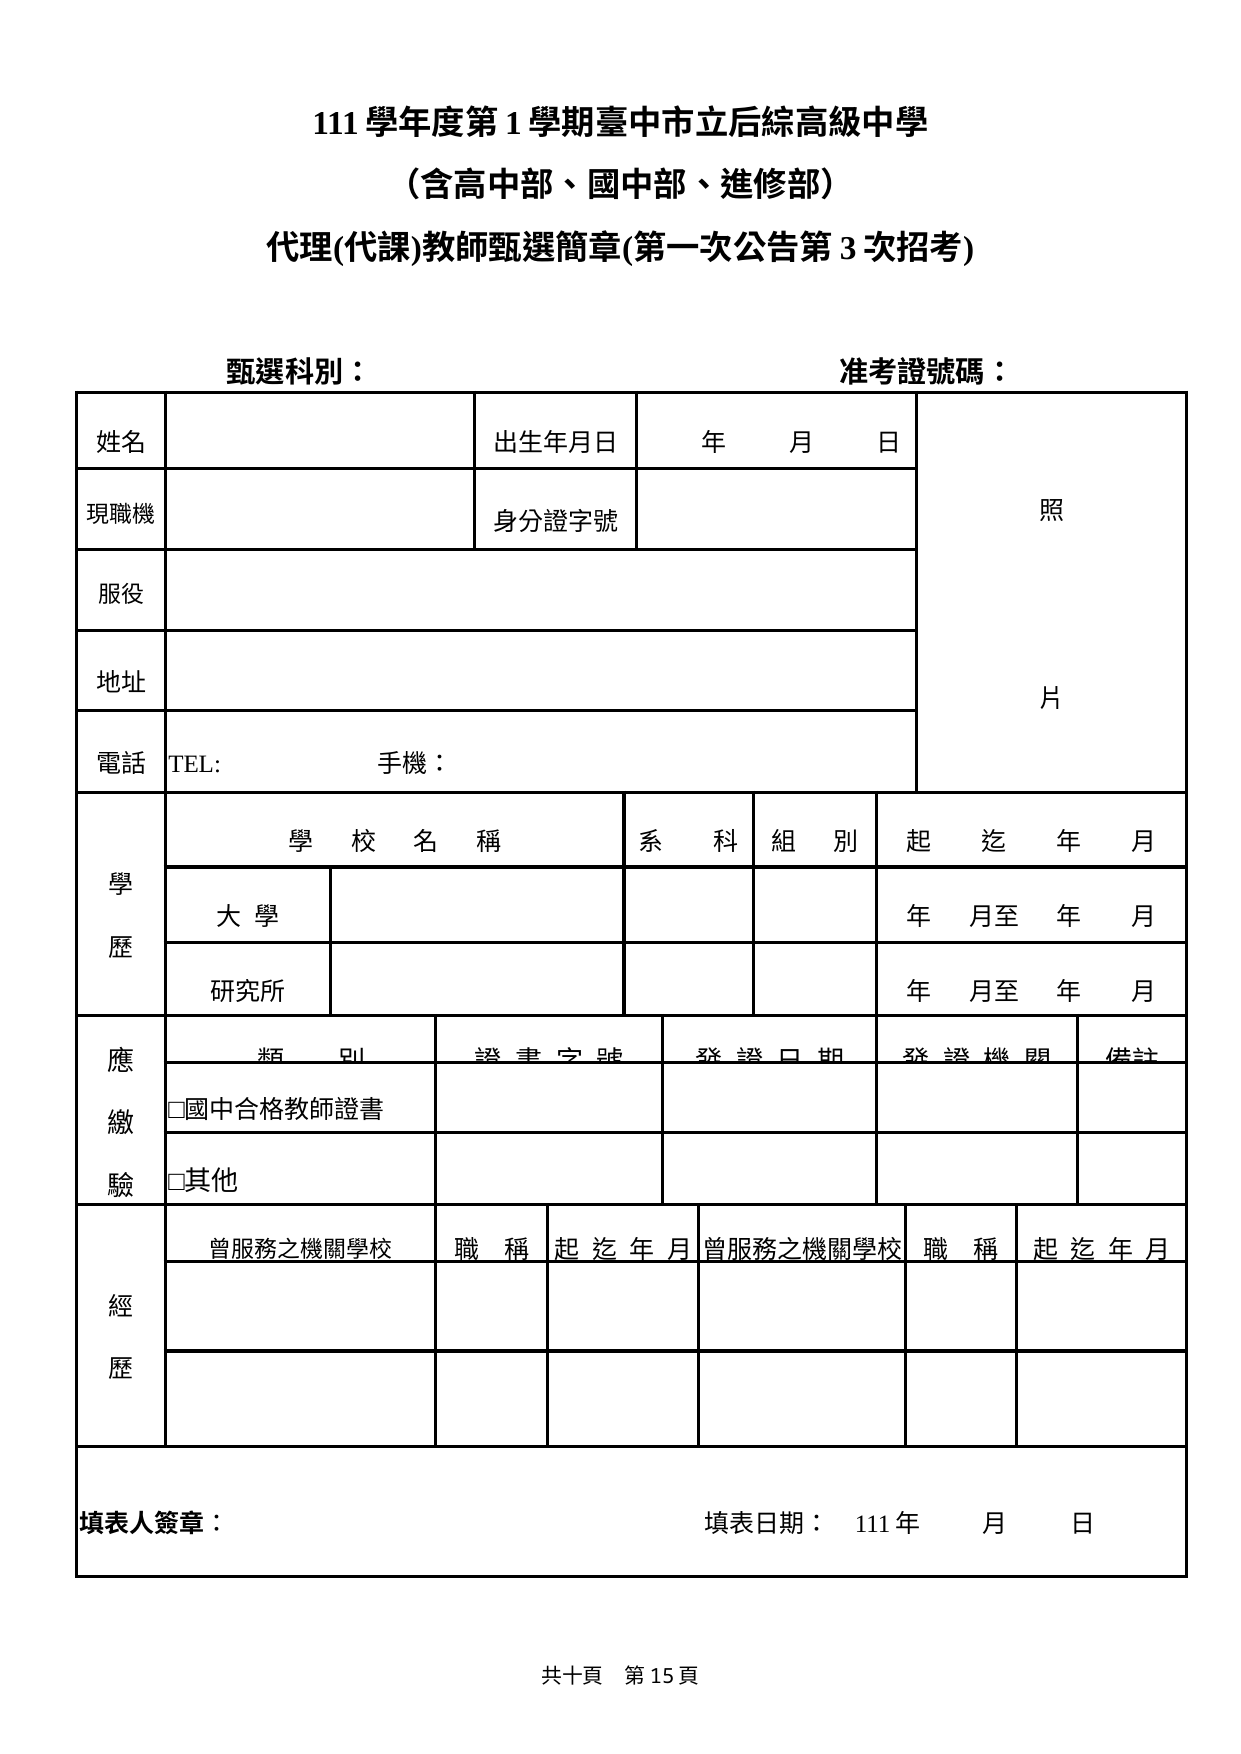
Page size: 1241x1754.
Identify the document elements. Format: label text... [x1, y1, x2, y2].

table_cell 曾服務之機關學校 [167, 1206, 434, 1260]
table_cell 年 月至 年 月 [878, 944, 1185, 1014]
table_cell [907, 1263, 1015, 1349]
table_cell [638, 470, 915, 548]
text 111學年度第1學期臺中市立后綜高級中學 [118, 78, 1122, 141]
table_cell 系 科 [626, 794, 752, 865]
table_cell [878, 1134, 1076, 1203]
table_cell [167, 632, 915, 708]
table_cell □免役 □役畢 □服役中 [167, 551, 915, 629]
table_cell 身分證字號 [476, 470, 635, 548]
table_cell [77, 1578, 146, 1640]
table_cell [167, 470, 473, 548]
table_cell 發 證 日 期 [664, 1017, 875, 1061]
table_cell 起 迄 年 月 [1018, 1206, 1185, 1260]
text 甄選科別： 准考證號碼： [118, 328, 1122, 391]
table_cell 學 歷 [78, 794, 164, 1014]
table_cell 發 證 機 關 [878, 1017, 1076, 1061]
table_cell [755, 944, 875, 1014]
table_cell [1018, 1353, 1185, 1445]
table_header [167, 394, 473, 467]
table_cell 電話 [78, 712, 164, 791]
table_cell [878, 1064, 1076, 1131]
table_cell [146, 1578, 1073, 1640]
table_cell 曾服務之機關學校 [700, 1206, 904, 1260]
table_cell 備註 [1079, 1017, 1185, 1061]
table_header 年 月 日 [638, 394, 915, 467]
table_cell [626, 944, 752, 1014]
table_cell 現職機關學校 [78, 470, 164, 548]
table_cell [437, 1134, 624, 1203]
table_cell [1079, 1134, 1185, 1203]
table_cell □國中合格教師證書 [167, 1064, 434, 1131]
table_header 照 片 [918, 394, 1185, 791]
table_cell 起 迄 年 月 [549, 1206, 697, 1260]
text （含高中部、國中部、進修部） [118, 141, 1122, 203]
table_cell [167, 1353, 434, 1445]
text 代理(代課)教師甄選簡章(第一次公告第3次招考) [118, 203, 1122, 266]
table_cell [437, 1064, 624, 1131]
table_cell [664, 1064, 875, 1131]
table_cell [700, 1353, 904, 1445]
table_cell [549, 1263, 697, 1349]
table_cell 學 校 名 稱 [167, 794, 622, 865]
table_cell 服役 情形 [78, 551, 164, 629]
table_cell 地址 [78, 632, 164, 708]
table_cell 類 別 [167, 1017, 434, 1061]
table_cell [549, 1353, 697, 1445]
table_header 出生年月日 [476, 394, 635, 467]
table_cell [167, 1263, 434, 1349]
table_cell [1077, 1578, 1187, 1640]
table_cell [624, 1134, 661, 1203]
table_cell 起 迄 年 月 [878, 794, 1185, 865]
table_cell [1073, 1578, 1077, 1640]
table_cell [437, 1353, 546, 1445]
table_cell [907, 1353, 1015, 1445]
table_cell 職 稱 [907, 1206, 1015, 1260]
table_cell 大 學 [167, 869, 329, 941]
table_cell [1018, 1263, 1185, 1349]
table_cell TEL: 手機： [167, 712, 915, 791]
table_cell □其他 [167, 1134, 434, 1203]
table_cell [700, 1263, 904, 1349]
table_cell 職 稱 [437, 1206, 546, 1260]
table_cell 證 書 字 號 [437, 1017, 661, 1061]
table_header 姓名 [78, 394, 164, 467]
table_cell [664, 1134, 875, 1203]
table_cell 研究所 [167, 944, 329, 1014]
table_cell [755, 869, 875, 941]
table_cell [332, 869, 622, 941]
table_cell [437, 1263, 546, 1349]
table_cell [1079, 1064, 1185, 1131]
table_cell [332, 944, 622, 1014]
table_cell 應 繳 驗 證 件 [78, 1017, 164, 1203]
table_cell 組 別 [755, 794, 875, 865]
table_cell 年 月至 年 月 [878, 869, 1185, 941]
table_cell 經 歷 [78, 1206, 164, 1445]
table_cell 填表人簽章： 填表日期： 111年 月 日 [78, 1448, 1185, 1575]
table_cell [624, 1064, 661, 1131]
table_cell [626, 869, 752, 941]
